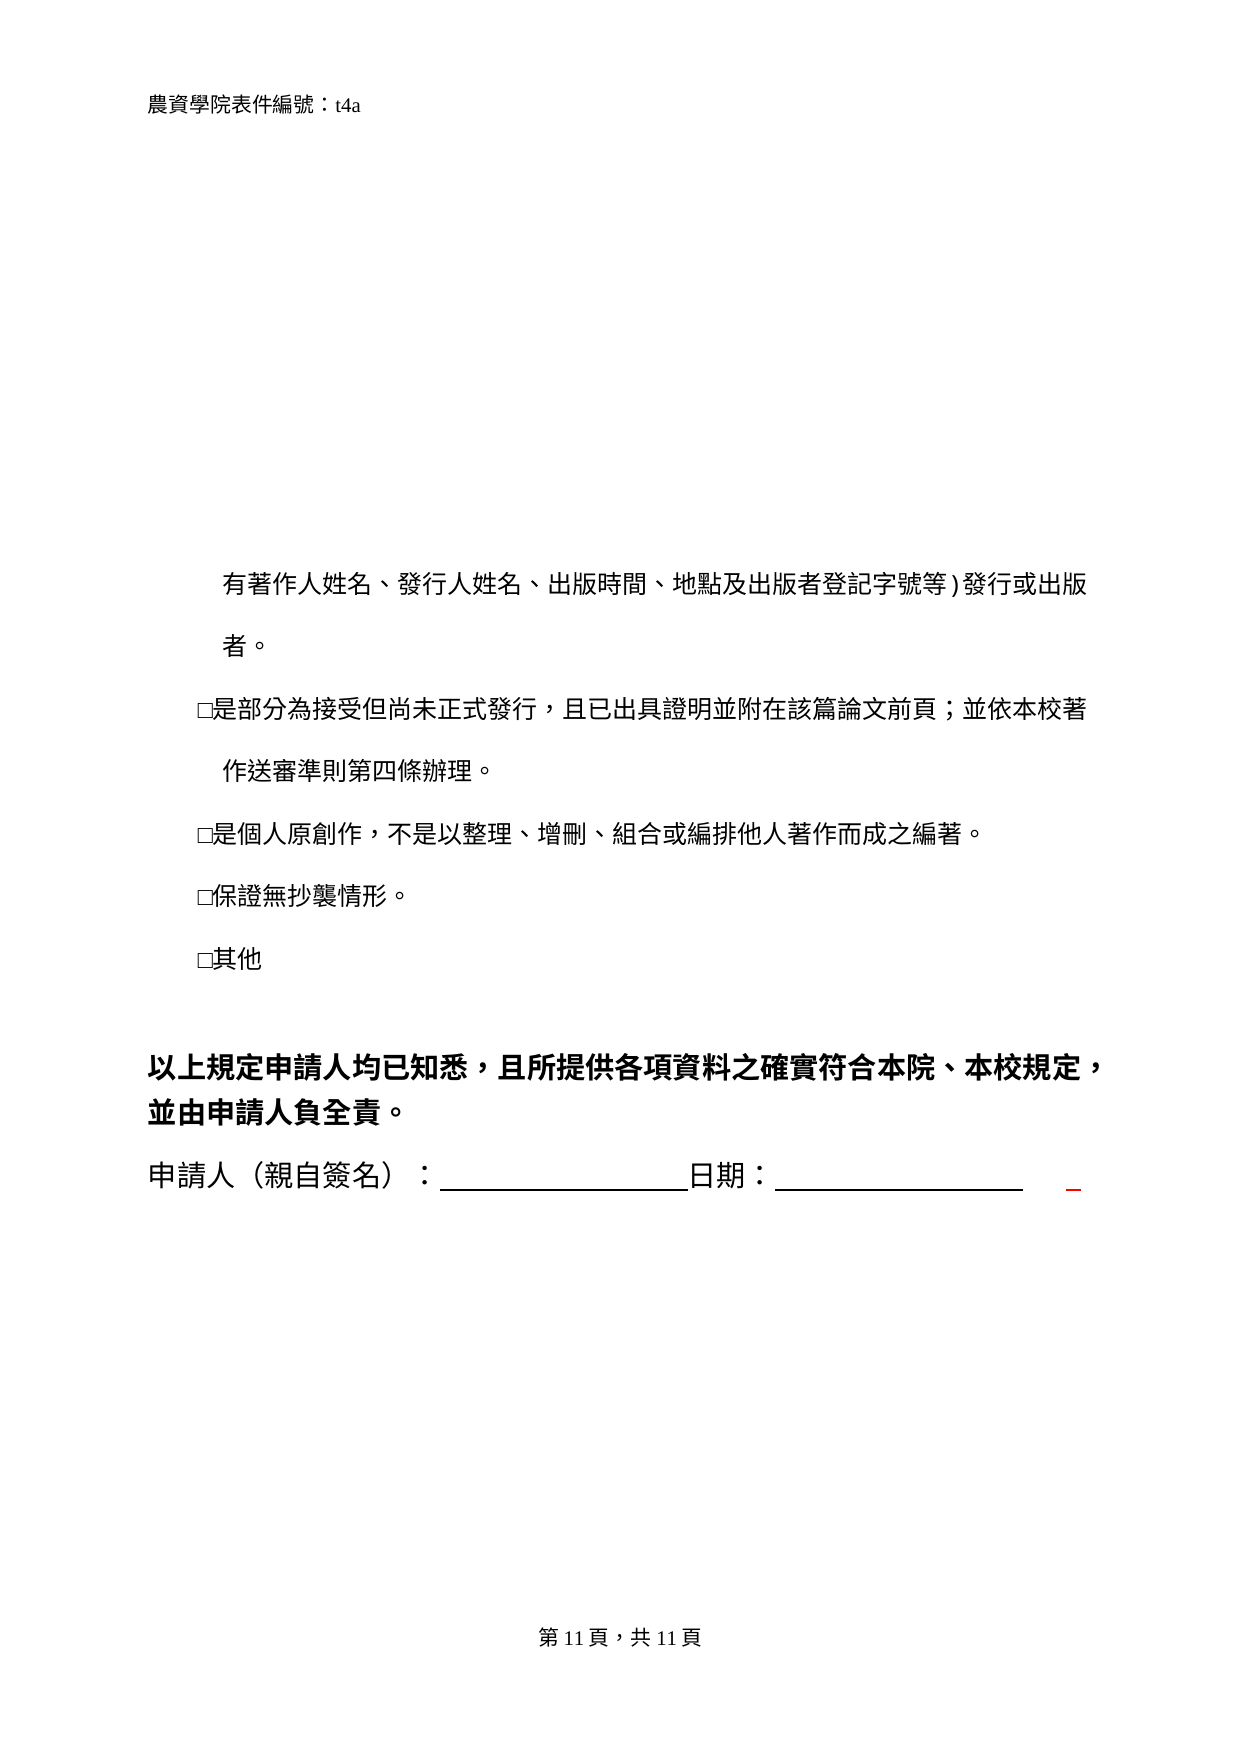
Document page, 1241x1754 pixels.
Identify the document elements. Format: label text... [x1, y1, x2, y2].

text 以上規定申請人均已知悉，且所提供各項資料之確實符合本院、本校規定，並由申請人負全責。 [148, 1041, 1092, 1132]
text □是部分為接受但尚未正式發行，且已出具證明並附在該篇論文前頁；並依本校著作送審準則第四條辦理。 [198, 666, 1092, 791]
text □是個人原創作，不是以整理、增刪、組合或編排他人著作而成之編著。 [198, 791, 1092, 853]
text 申請人（親自簽名）： 日期： ： [148, 1132, 1092, 1195]
text □保證無抄襲情形。 [198, 853, 1092, 916]
text 有著作人姓名、發行人姓名、出版時間、地點及出版者登記字號等)發行或出版者。 [198, 541, 1092, 666]
text □其他 [198, 916, 1092, 978]
